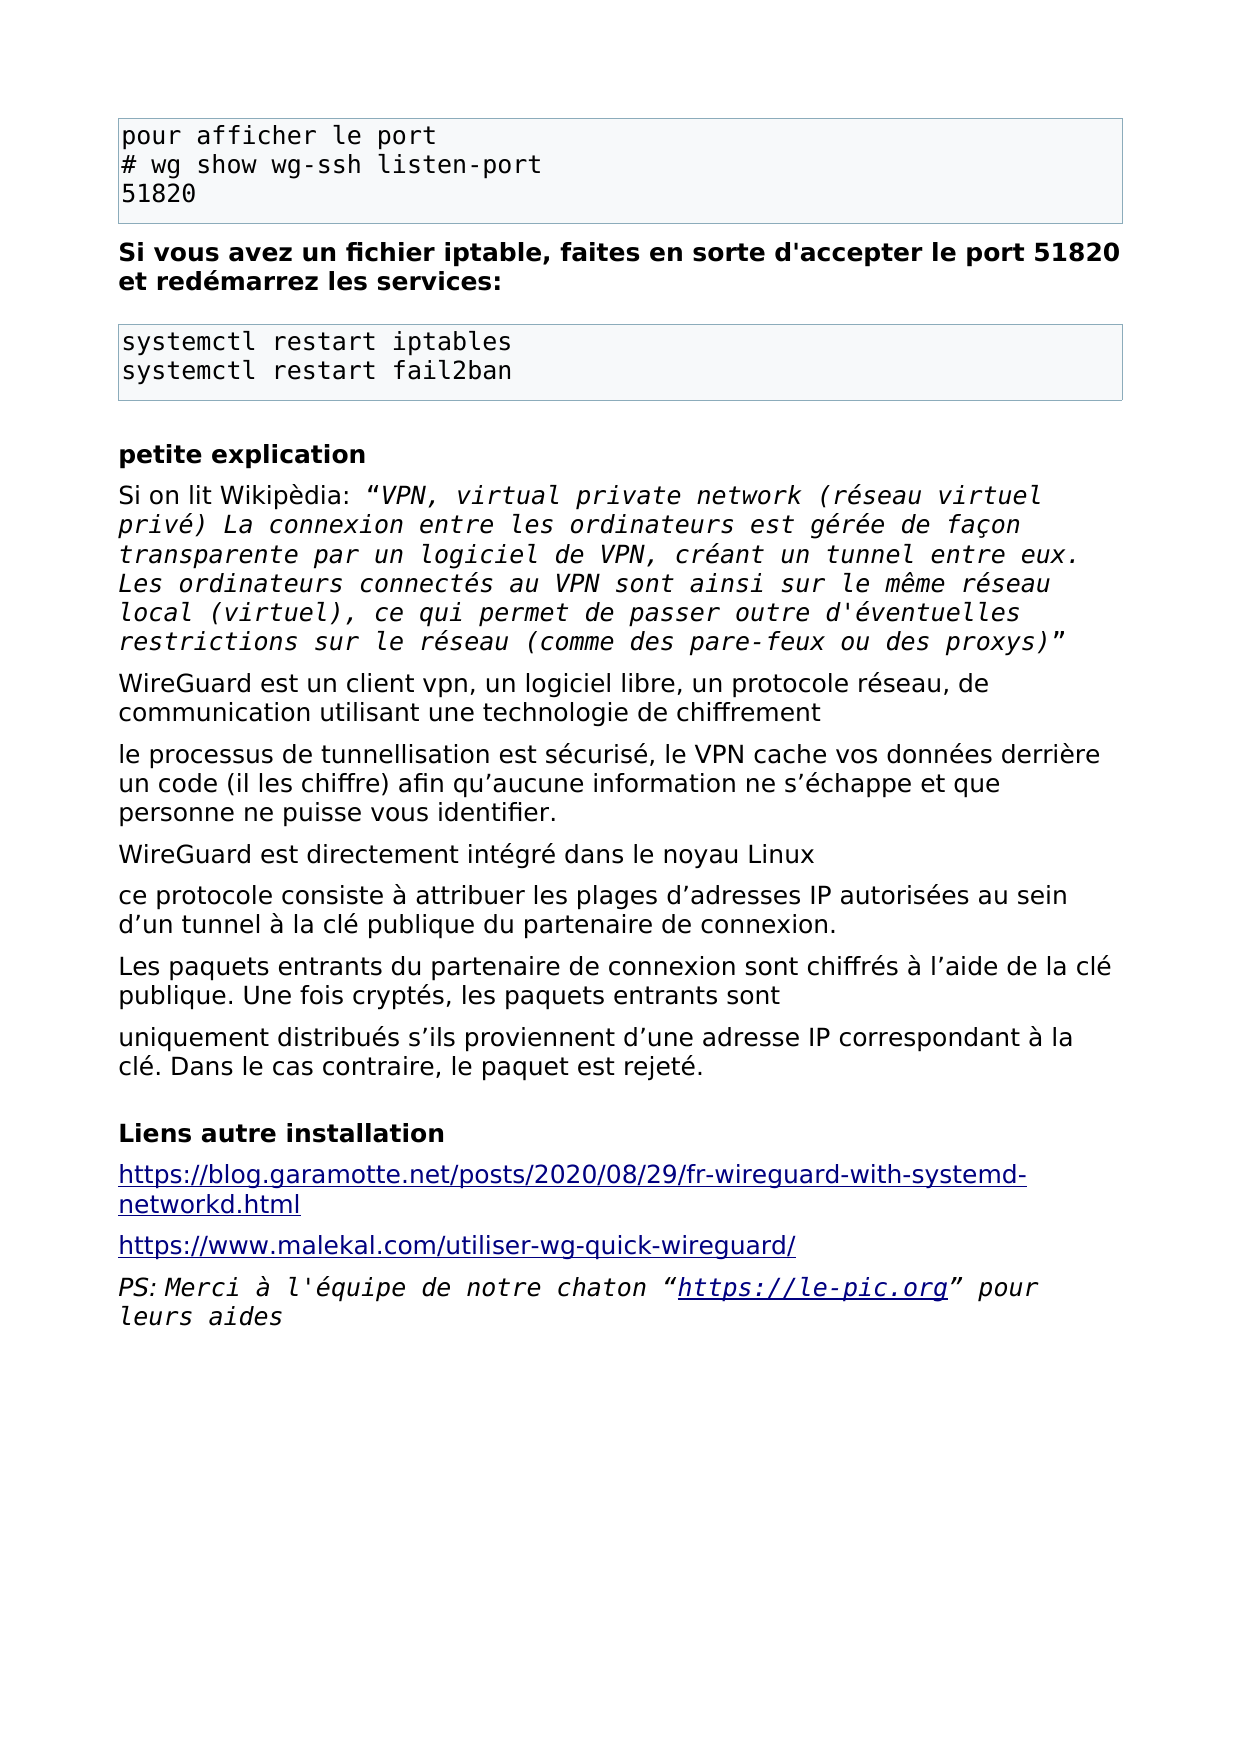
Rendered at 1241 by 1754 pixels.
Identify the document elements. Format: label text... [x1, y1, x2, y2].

text le processus de tunnellisation est sécurisé, le VPN cache vos données derrière un code (il les chiffre) afin qu’aucune information ne s’échappe et que personne ne puisse vous identifier. [118, 740, 1122, 827]
text Si vous avez un fichier iptable, faites en sorte d'accepter le port 51820 et redémarrez les services: [118, 238, 1122, 297]
text WireGuard est directement intégré dans le noyau Linux [118, 840, 1122, 869]
text ce protocole consiste à attribuer les plages d’adresses IP autorisées au sein d’un tunnel à la clé publique du partenaire de connexion. [118, 881, 1122, 940]
text https://blog.garamotte.net/posts/2020/08/29/fr-wireguard-with-systemd-networkd.html [118, 1161, 1122, 1219]
table_header pour afficher le port # wg show wg-ssh listen-port 51820 [119, 119, 1122, 223]
subtitle Liens autre installation [118, 1119, 1122, 1148]
text https://www.malekal.com/utiliser-wg-quick-wireguard/ [118, 1231, 1122, 1261]
text Les paquets entrants du partenaire de connexion sont chiffrés à l’aide de la clé publique. Une fois cryptés, les paquets entrants sont [118, 952, 1122, 1011]
table_header systemctl restart iptables systemctl restart fail2ban [119, 325, 1122, 400]
subtitle petite explication [118, 440, 1122, 469]
text PS: Merci à l'équipe de notre chaton “https://le-pic.org” pour leurs aides [118, 1273, 1122, 1331]
text Si on lit Wikipèdia: “VPN, virtual private network (réseau virtuel privé) La connexion entre les ordinateurs est gérée de façon transparente par un logiciel de VPN, créant un tunnel entre eux. Les ordinateurs connectés au VPN sont ainsi sur le même réseau local (virtuel), ce qui permet de passer outre d'éventuelles restrictions sur le réseau (comme des pare-feux ou des proxys)” [118, 481, 1122, 656]
text uniquement distribués s’ils proviennent d’une adresse IP correspondant à la clé. Dans le cas contraire, le paquet est rejeté. [118, 1023, 1122, 1081]
text WireGuard est un client vpn, un logiciel libre, un protocole réseau, de communication utilisant une technologie de chiffrement [118, 669, 1122, 727]
